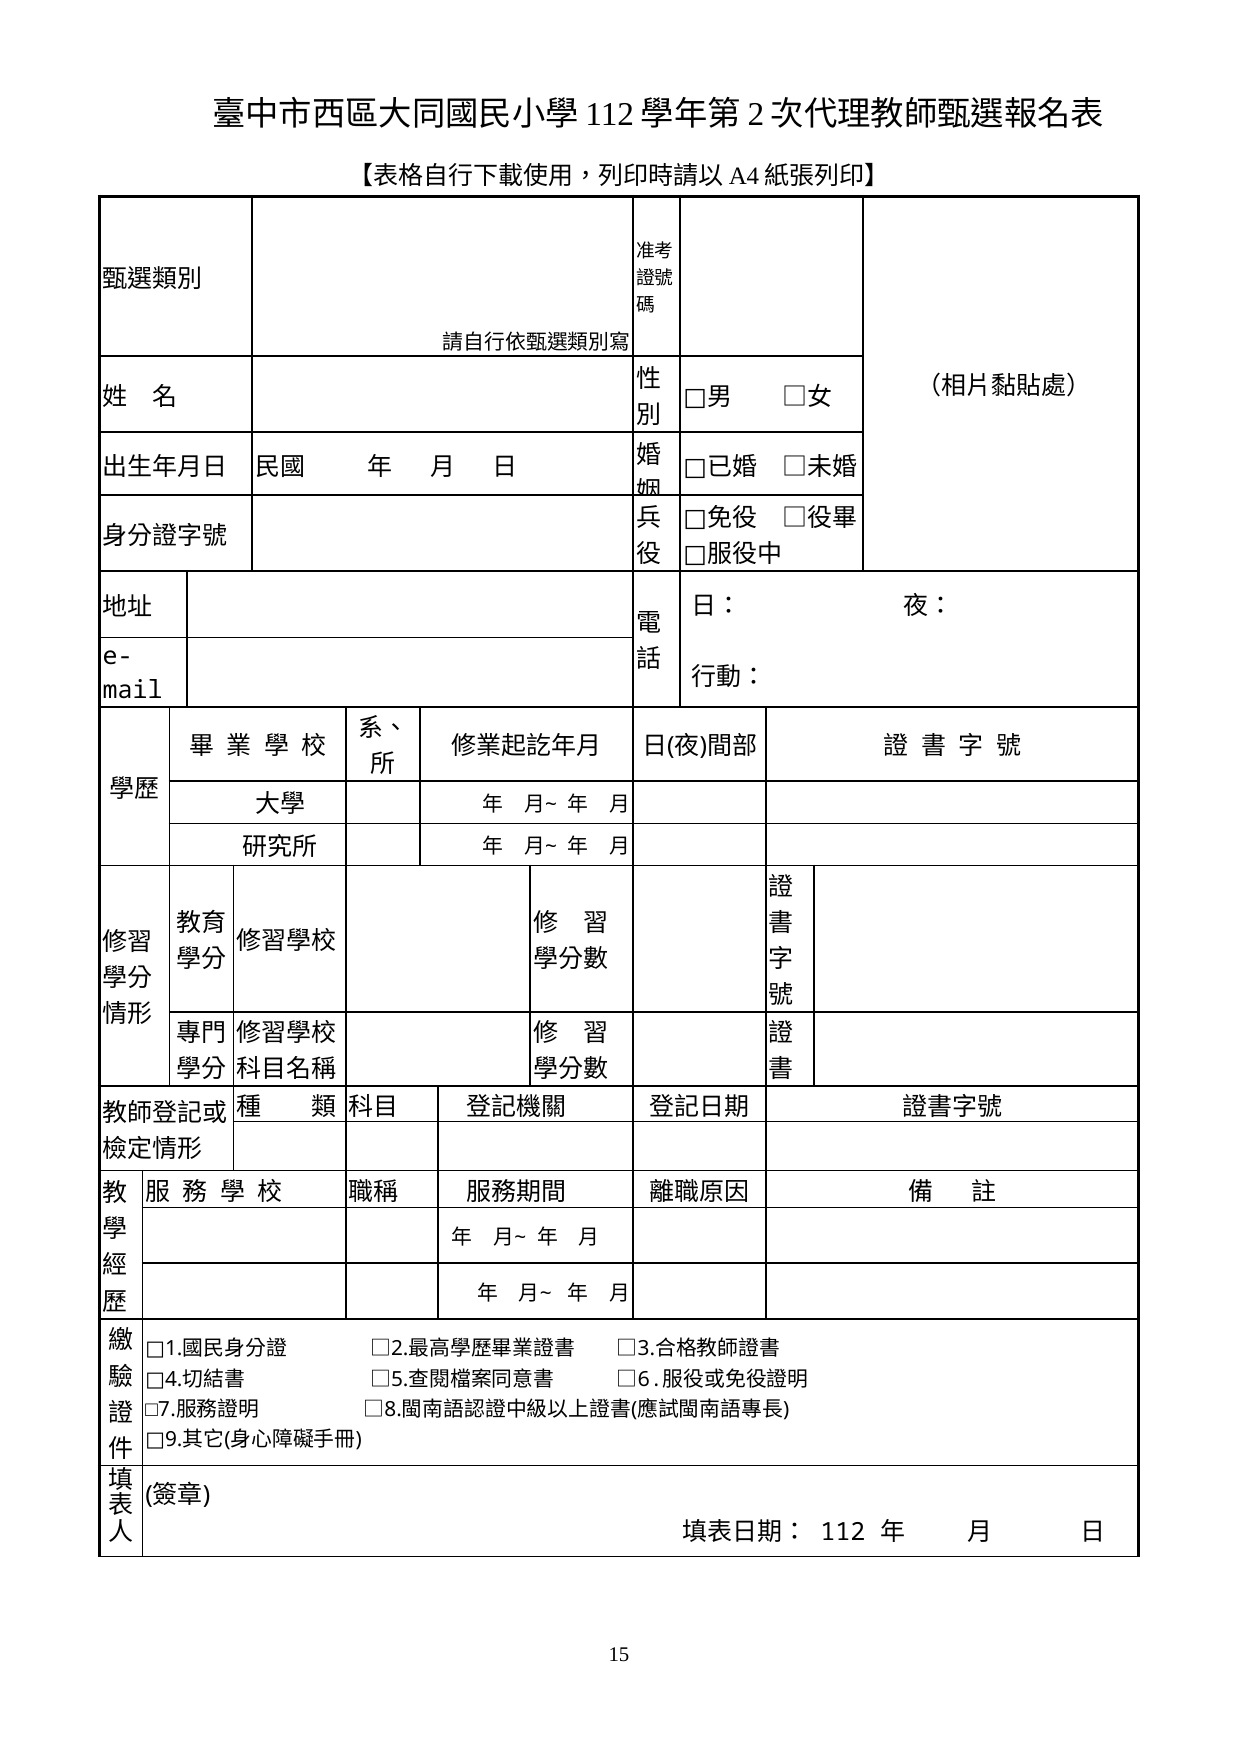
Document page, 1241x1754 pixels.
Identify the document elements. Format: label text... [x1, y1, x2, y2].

table_cell (簽章) 填表日期： 112 年 月 日 [143, 1466, 1137, 1556]
table_cell 年 月~ 年 月 [421, 782, 632, 822]
table_cell 證 書 字 號 [767, 708, 1137, 780]
table_cell 教學經歷 [101, 1171, 142, 1318]
table_cell [634, 866, 765, 1011]
table_cell 修習學分情形 [101, 866, 169, 1085]
table_header 准考證號碼 [634, 198, 679, 355]
table_cell [347, 1264, 437, 1318]
table_cell 日： 夜： 行動： [681, 572, 1137, 706]
table_cell 修習學校 [234, 866, 345, 1011]
table_cell [815, 866, 1137, 1011]
table_cell [767, 782, 1137, 822]
table_cell 科目 [347, 1087, 437, 1121]
table_cell 性別 [634, 357, 679, 431]
table_cell [347, 824, 419, 864]
table_cell 姓 名 [101, 357, 251, 431]
table_cell [767, 824, 1137, 864]
table_cell 登記機關 [439, 1087, 632, 1121]
table_header 請自行依甄選類別寫 [253, 198, 632, 355]
table_cell [439, 1122, 632, 1170]
table_cell 修 習學分數 [531, 866, 632, 1011]
table_cell [347, 1122, 437, 1170]
table_cell e-mail [101, 638, 186, 706]
table_cell [634, 1208, 765, 1262]
table_cell [188, 638, 632, 706]
table_header [681, 198, 862, 355]
table_cell [634, 1122, 765, 1170]
table_cell 日(夜)間部 [634, 708, 765, 780]
table_cell □1.國民身分證 □2.最高學歷畢業證書 □3.合格教師證書 □4.切結書 □5.查閱檔案同意書 □6.服役或免役證明 □7.服務證明 □8.閩南語認證中級以上證書(應試閩南語專長) □9.其它(身心障礙手冊) [143, 1320, 1137, 1465]
table_cell 教育 學分 [170, 866, 233, 1011]
table_cell 研究所 [170, 824, 345, 864]
table_cell [347, 1208, 437, 1262]
table_cell [634, 824, 765, 864]
table_cell 兵役 [634, 496, 679, 570]
table_cell [253, 496, 632, 570]
table_cell 修習學校 科目名稱 [234, 1013, 345, 1085]
text 臺中市西區大同國民小學112學年第2次代理教師甄選報名表 [212, 69, 1144, 132]
table_cell □免役 □役畢 □服役中 [681, 496, 862, 570]
table_cell 大學 [170, 782, 345, 822]
text 【表格自行下載使用，列印時請以A4紙張列印】 [94, 132, 1144, 194]
table_cell 服 務 學 校 [143, 1171, 345, 1207]
table_cell 年 月~ 年 月 [421, 824, 632, 864]
table_cell 學歷 [101, 708, 169, 864]
table_cell [767, 1122, 1137, 1170]
table_cell 民國 年 月 日 [253, 433, 632, 494]
table_cell 證書字號 [767, 1013, 813, 1085]
table_cell [347, 866, 529, 1011]
table_cell 備 註 [767, 1171, 1137, 1207]
table_cell [234, 1122, 345, 1170]
table_cell 年 月~ 年 月 [439, 1264, 632, 1318]
table_cell [767, 1264, 1137, 1318]
table_cell 服務期間 [439, 1171, 632, 1207]
table_cell 修 習學分數 [531, 1013, 632, 1085]
table_cell 電話 [634, 572, 679, 706]
table_cell 離職原因 [634, 1171, 765, 1207]
table_cell □男 □女 [681, 357, 862, 431]
table_cell 專門 學分 [170, 1013, 233, 1085]
table_cell 證書字號 [767, 1087, 1137, 1121]
table_cell [634, 1264, 765, 1318]
table_cell [143, 1208, 345, 1262]
table_cell 登記日期 [634, 1087, 765, 1121]
table_cell 種 類 [234, 1087, 345, 1121]
table_cell [253, 357, 632, 431]
table_cell 教師登記或檢定情形 [101, 1087, 233, 1170]
table_cell 系、所 [347, 708, 419, 780]
table_cell [815, 1013, 1137, 1085]
table_cell 畢 業 學 校 [170, 708, 345, 780]
table_cell [347, 1013, 529, 1085]
table_cell [143, 1264, 345, 1318]
table_cell 職稱 [347, 1171, 437, 1207]
table_header （相片黏貼處） [864, 198, 1137, 570]
table_cell 繳驗證件 [101, 1320, 142, 1465]
table_cell □已婚 □未婚 [681, 433, 862, 494]
table_cell 修業起訖年月 [421, 708, 632, 780]
table_cell [767, 1208, 1137, 1262]
table_cell 婚姻 [634, 433, 679, 494]
table_cell [347, 782, 419, 822]
table_cell 地址 [101, 572, 186, 636]
table_cell 年 月~ 年 月 [439, 1208, 632, 1262]
table_cell [188, 572, 632, 636]
table_cell 填表人 [101, 1466, 142, 1556]
table_cell 證書字號 [767, 866, 813, 1011]
table_cell [634, 1013, 765, 1085]
table_cell 出生年月日 [101, 433, 251, 494]
table_header 甄選類別 [101, 198, 251, 355]
table_cell 身分證字號 [101, 496, 251, 570]
table_cell [634, 782, 765, 822]
